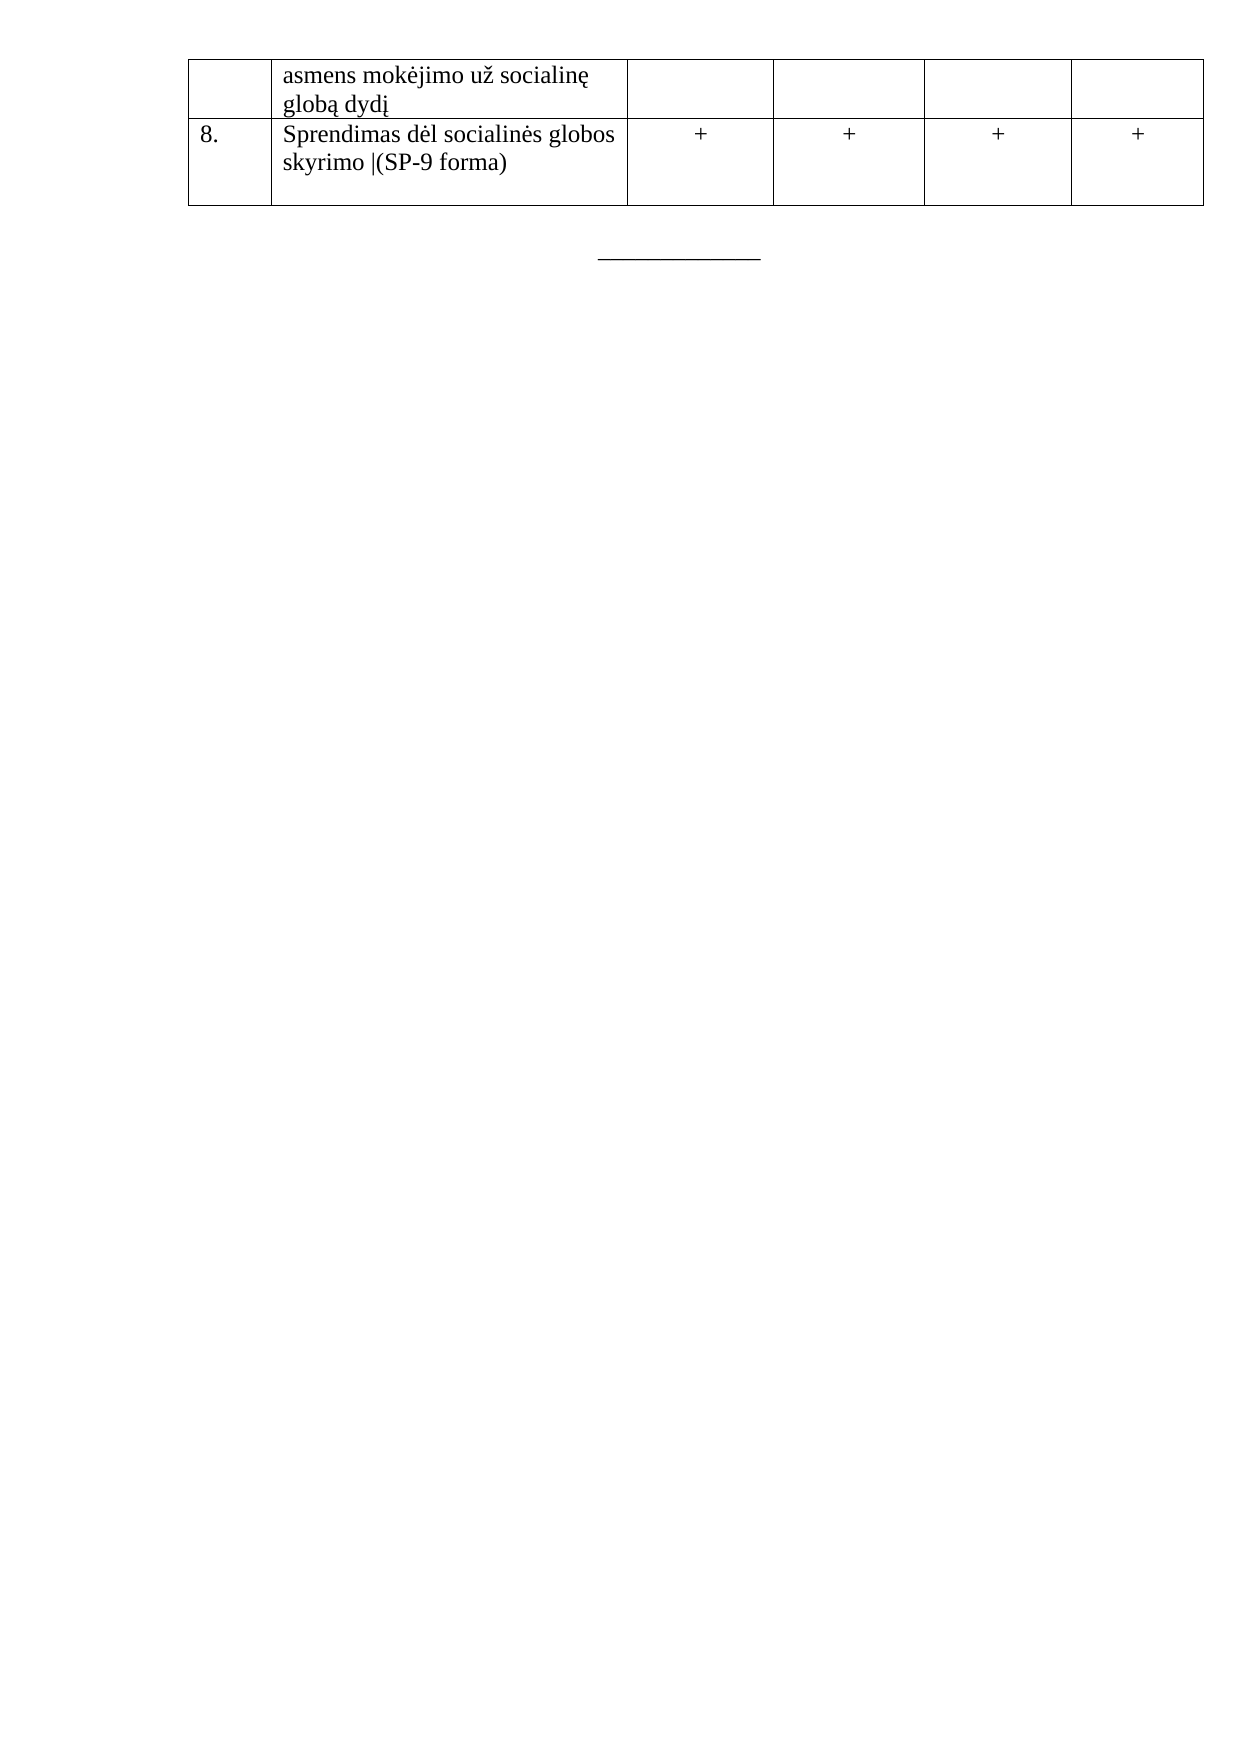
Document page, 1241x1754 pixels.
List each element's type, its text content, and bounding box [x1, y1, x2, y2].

table_cell [628, 60, 773, 118]
table_cell Sprendimas dėl socialinės globos skyrimo |(SP-9 forma) [272, 119, 627, 205]
table_cell 8. [189, 119, 271, 205]
table_cell [189, 60, 271, 118]
table_cell [1072, 60, 1203, 118]
table_cell + [925, 119, 1071, 205]
table_cell - [925, 60, 1071, 118]
table_cell [774, 60, 924, 118]
table_cell + [628, 119, 773, 205]
table_cell asmens mokėjimo už socialinę globą dydį [272, 60, 627, 118]
table_cell + [1072, 119, 1203, 205]
text _____________ [177, 234, 1181, 263]
table_cell + [774, 119, 924, 205]
